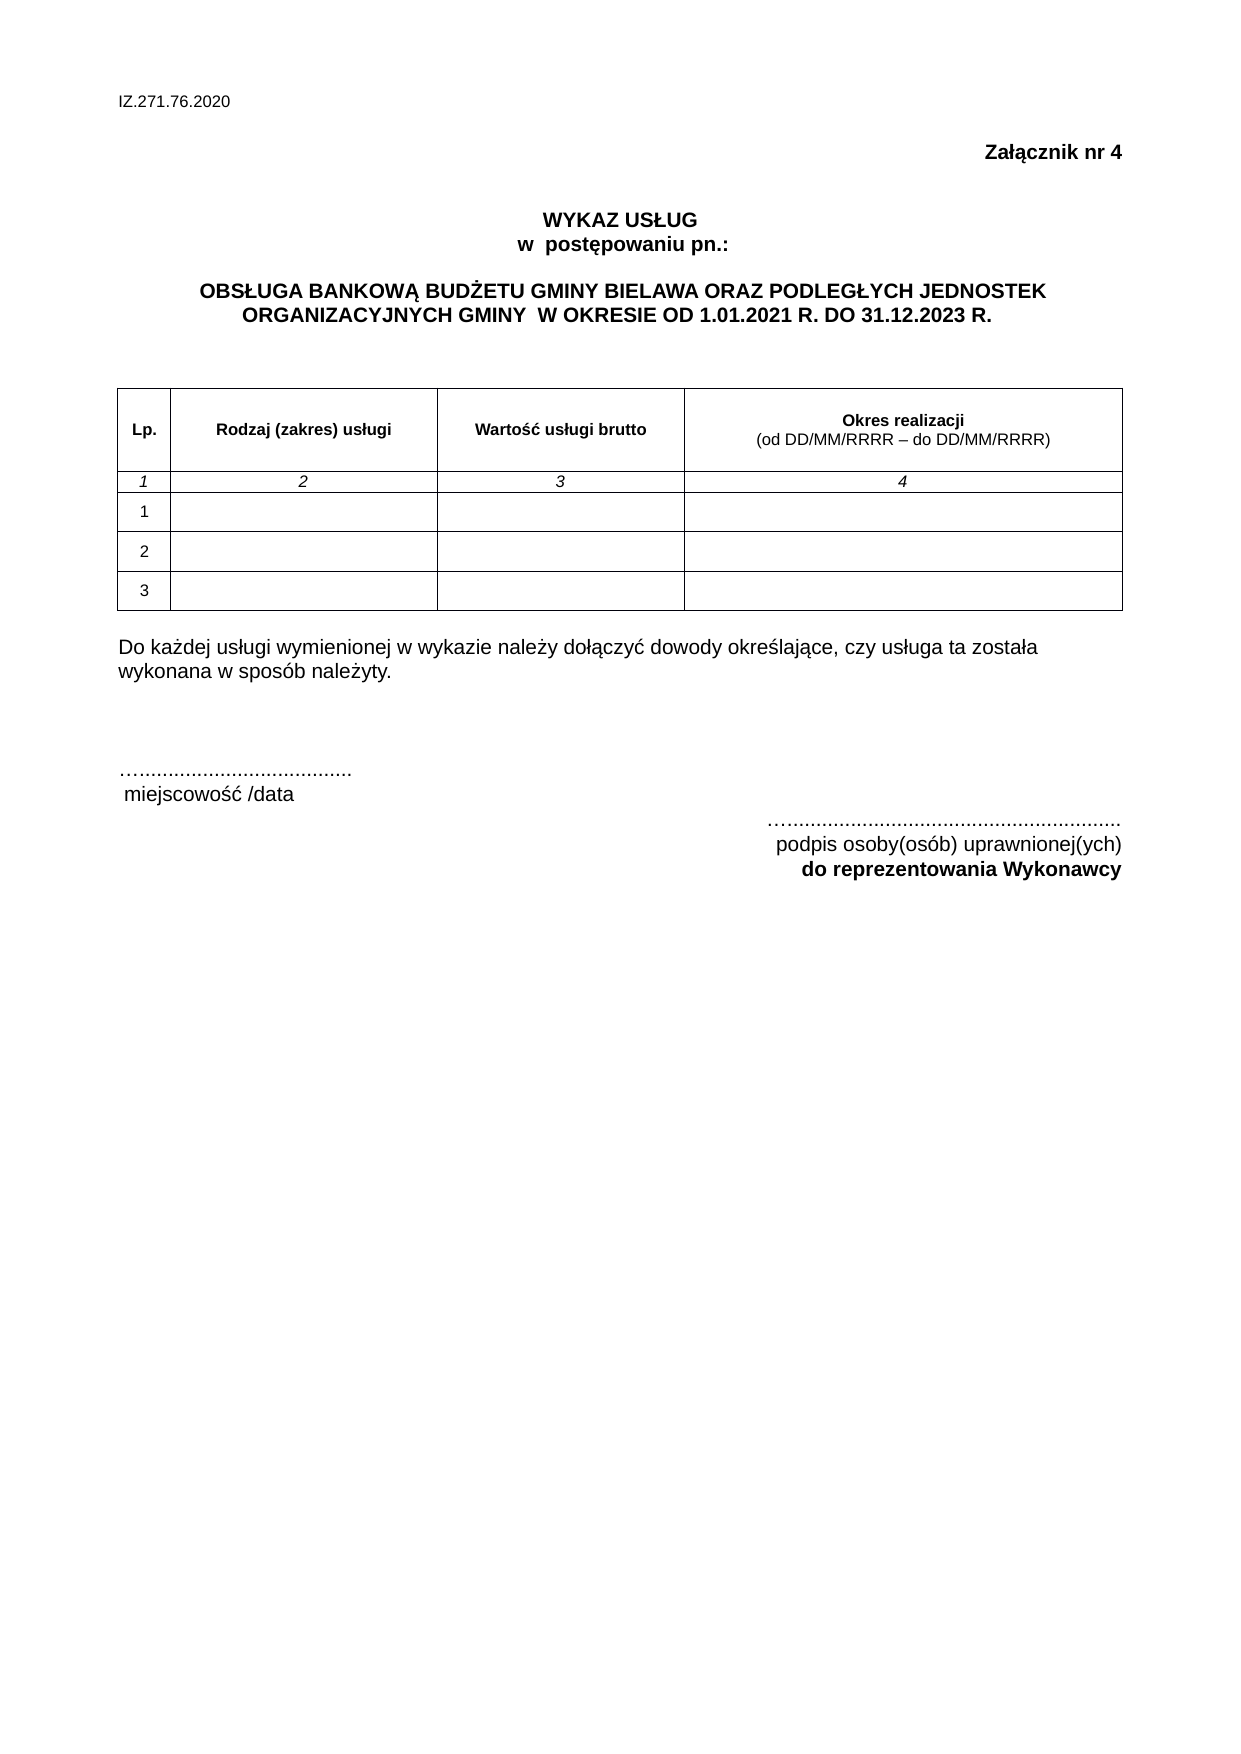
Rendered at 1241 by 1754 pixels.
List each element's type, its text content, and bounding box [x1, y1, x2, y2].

text Załącznik nr 4 [118, 139, 1122, 164]
table_header Rodzaj (zakres) usługi [171, 389, 437, 471]
table_cell [685, 493, 1122, 531]
text w postępowaniu pn.: [118, 231, 1122, 255]
table_cell [438, 572, 684, 610]
table_cell [171, 493, 437, 531]
text podpis osoby(osób) uprawnionej(ych) [118, 831, 1122, 856]
table_cell [685, 572, 1122, 610]
table_cell 1 [118, 493, 170, 531]
table_cell 3 [438, 472, 684, 492]
table_cell [171, 532, 437, 571]
table_cell [438, 493, 684, 531]
table_cell 2 [118, 532, 170, 571]
text miejscowość /data [118, 781, 1122, 806]
text …..................................... [118, 756, 1122, 781]
table_cell 4 [685, 472, 1122, 492]
table_cell 3 [118, 572, 170, 610]
table_cell 1 [118, 472, 170, 492]
table_cell [438, 532, 684, 571]
text WYKAZ USŁUG [118, 207, 1122, 231]
table_cell [171, 572, 437, 610]
table_cell [685, 532, 1122, 571]
table_cell 2 [171, 472, 437, 492]
text OBSŁUGA BANKOWĄ BUDŻETU GMINY BIELAWA ORAZ PODLEGŁYCH JEDNOSTEK ORGANIZACYJNYCH GMINY W OKRESIE OD 1.01.2021 R. DO 31.12.2023 R. [118, 279, 1122, 327]
table_header Wartość usługi brutto [438, 389, 684, 471]
text ….......................................................... [118, 806, 1122, 831]
text Do każdej usługi wymienionej w wykazie należy dołączyć dowody określające, czy usługa ta została wykonana w sposób należyty. [118, 635, 1122, 683]
text do reprezentowania Wykonawcy [118, 856, 1122, 881]
table_header Lp. [118, 389, 170, 471]
table_header Okres realizacji (od DD/MM/RRRR – do DD/MM/RRRR) [685, 389, 1122, 471]
